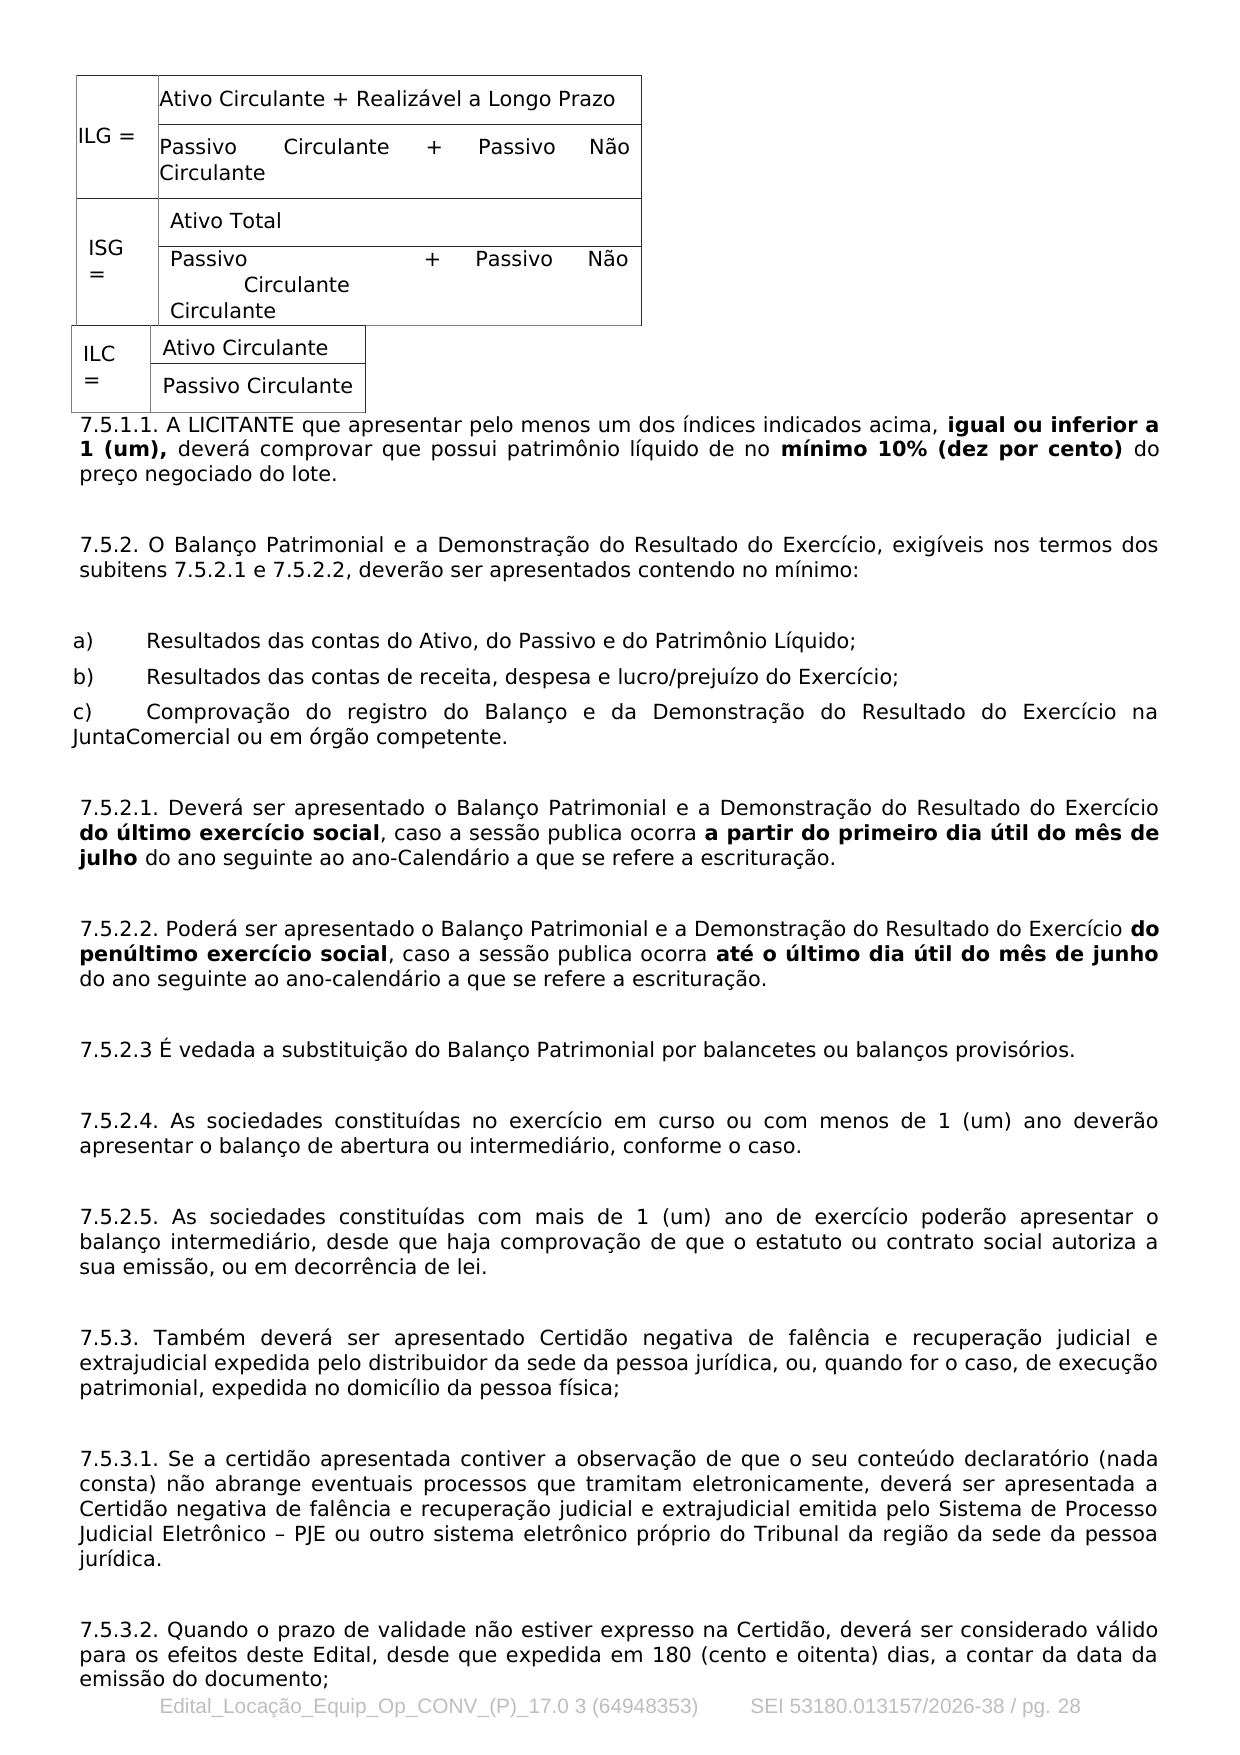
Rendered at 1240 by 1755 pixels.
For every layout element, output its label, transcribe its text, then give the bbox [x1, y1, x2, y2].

table_header Ativo Circulante + Realizável a Longo Prazo [159, 76, 641, 123]
table_header ILG = [77, 76, 158, 197]
table_cell Ativo Total [159, 199, 422, 246]
table_cell Passivo Circulante [151, 364, 365, 412]
text 7.5.2.1. Deverá ser apresentado o Balanço Patrimonial e a Demonstração do Resultado do Exercício do último exercício social, caso a sessão publica ocorra a partir do primeiro dia útil do mês de julho do ano seguinte ao ano-Calendário a que se refere a escrituração. [79, 796, 1160, 870]
text 7.5.2.3 É vedada a substituição do Balanço Patrimonial por balancetes ou balanços provisórios. [79, 1038, 1160, 1062]
table_cell [71, 246, 76, 325]
table_cell [423, 199, 474, 246]
list Resultados das contas de receita, despesa e lucro/prejuízo do Exercício; [72, 665, 1160, 689]
list Resultados das contas do Ativo, do Passivo e do Patrimônio Líquido; [72, 629, 1160, 654]
text 7.5.2.2. Poderá ser apresentado o Balanço Patrimonial e a Demonstração do Resultado do Exercício do penúltimo exercício social, caso a sessão publica ocorra até o último dia útil do mês de junho do ano seguinte ao ano-calendário a que se refere a escrituração. [79, 917, 1160, 991]
table_cell Passivo Circulante + Passivo Não Circulante [159, 125, 641, 197]
text 7.5.2.5. As sociedades constituídas com mais de 1 (um) ano de exercício poderão apresentar o balanço intermediário, desde que haja comprovação de que o estatuto ou contrato social autoriza a sua emissão, ou em decorrência de lei. [79, 1205, 1160, 1279]
text 7.5.2. O Balanço Patrimonial e a Demonstração do Resultado do Exercício, exigíveis nos termos dos subitens 7.5.2.1 e 7.5.2.2, deverão ser apresentados contendo no mínimo: [79, 533, 1160, 583]
text 7.5.3.2. Quando o prazo de validade não estiver expresso na Certidão, deverá ser considerado válido para os efeitos deste Edital, desde que expedida em 180 (cento e oitenta) dias, a contar da data da emissão do documento; [79, 1618, 1160, 1692]
table_cell [474, 199, 586, 246]
table_cell [423, 326, 474, 363]
text 7.5.2.4. As sociedades constituídas no exercício em curso ou com menos de 1 (um) ano deverão apresentar o balanço de abertura ou intermediário, conforme o caso. [79, 1109, 1160, 1158]
table_cell Não [586, 247, 641, 325]
table_cell + [423, 247, 474, 325]
text 7.5.1.1. A LICITANTE que apresentar pelo menos um dos índices indicados acima, igual ou inferior a 1 (um), deverá comprovar que possui patrimônio líquido de no mínimo 10% (dez por cento) do preço negociado do lote. [79, 413, 1160, 487]
table_cell [474, 326, 586, 363]
text 7.5.3.1. Se a certidão apresentada contiver a observação de que o seu conteúdo declaratório (nada consta) não abrange eventuais processos que tramitam eletronicamente, deverá ser apresentada a Certidão negativa de falência e recuperação judicial e extrajudicial emitida pelo Sistema de Processo Judicial Eletrônico – PJE ou outro sistema eletrônico próprio do Tribunal da região da sede da pessoa jurídica. [79, 1447, 1160, 1571]
table_cell ILC = [72, 326, 150, 412]
table_cell [474, 363, 586, 412]
table_cell [423, 363, 474, 412]
table_cell [366, 326, 422, 363]
table_cell ISG = [77, 199, 158, 325]
table_header [71, 75, 76, 123]
table_cell Ativo Circulante [151, 326, 365, 363]
table_cell Passivo Circulante Circulante [159, 247, 422, 325]
table_cell [586, 326, 641, 363]
text 7.5.3. Também deverá ser apresentado Certidão negativa de falência e recuperação judicial e extrajudicial expedida pelo distribuidor da sede da pessoa jurídica, ou, quando for o caso, de execução patrimonial, expedida no domicílio da pessoa física; [79, 1326, 1160, 1400]
table_cell [366, 363, 422, 412]
table_cell [586, 363, 641, 412]
table_cell Passivo [474, 247, 586, 325]
table_cell [71, 198, 76, 246]
table_cell [71, 124, 76, 197]
list Comprovação do registro do Balanço e da Demonstração do Resultado do Exercício na JuntaComercial ou em órgão competente. [72, 700, 1160, 749]
table_cell [586, 199, 641, 246]
